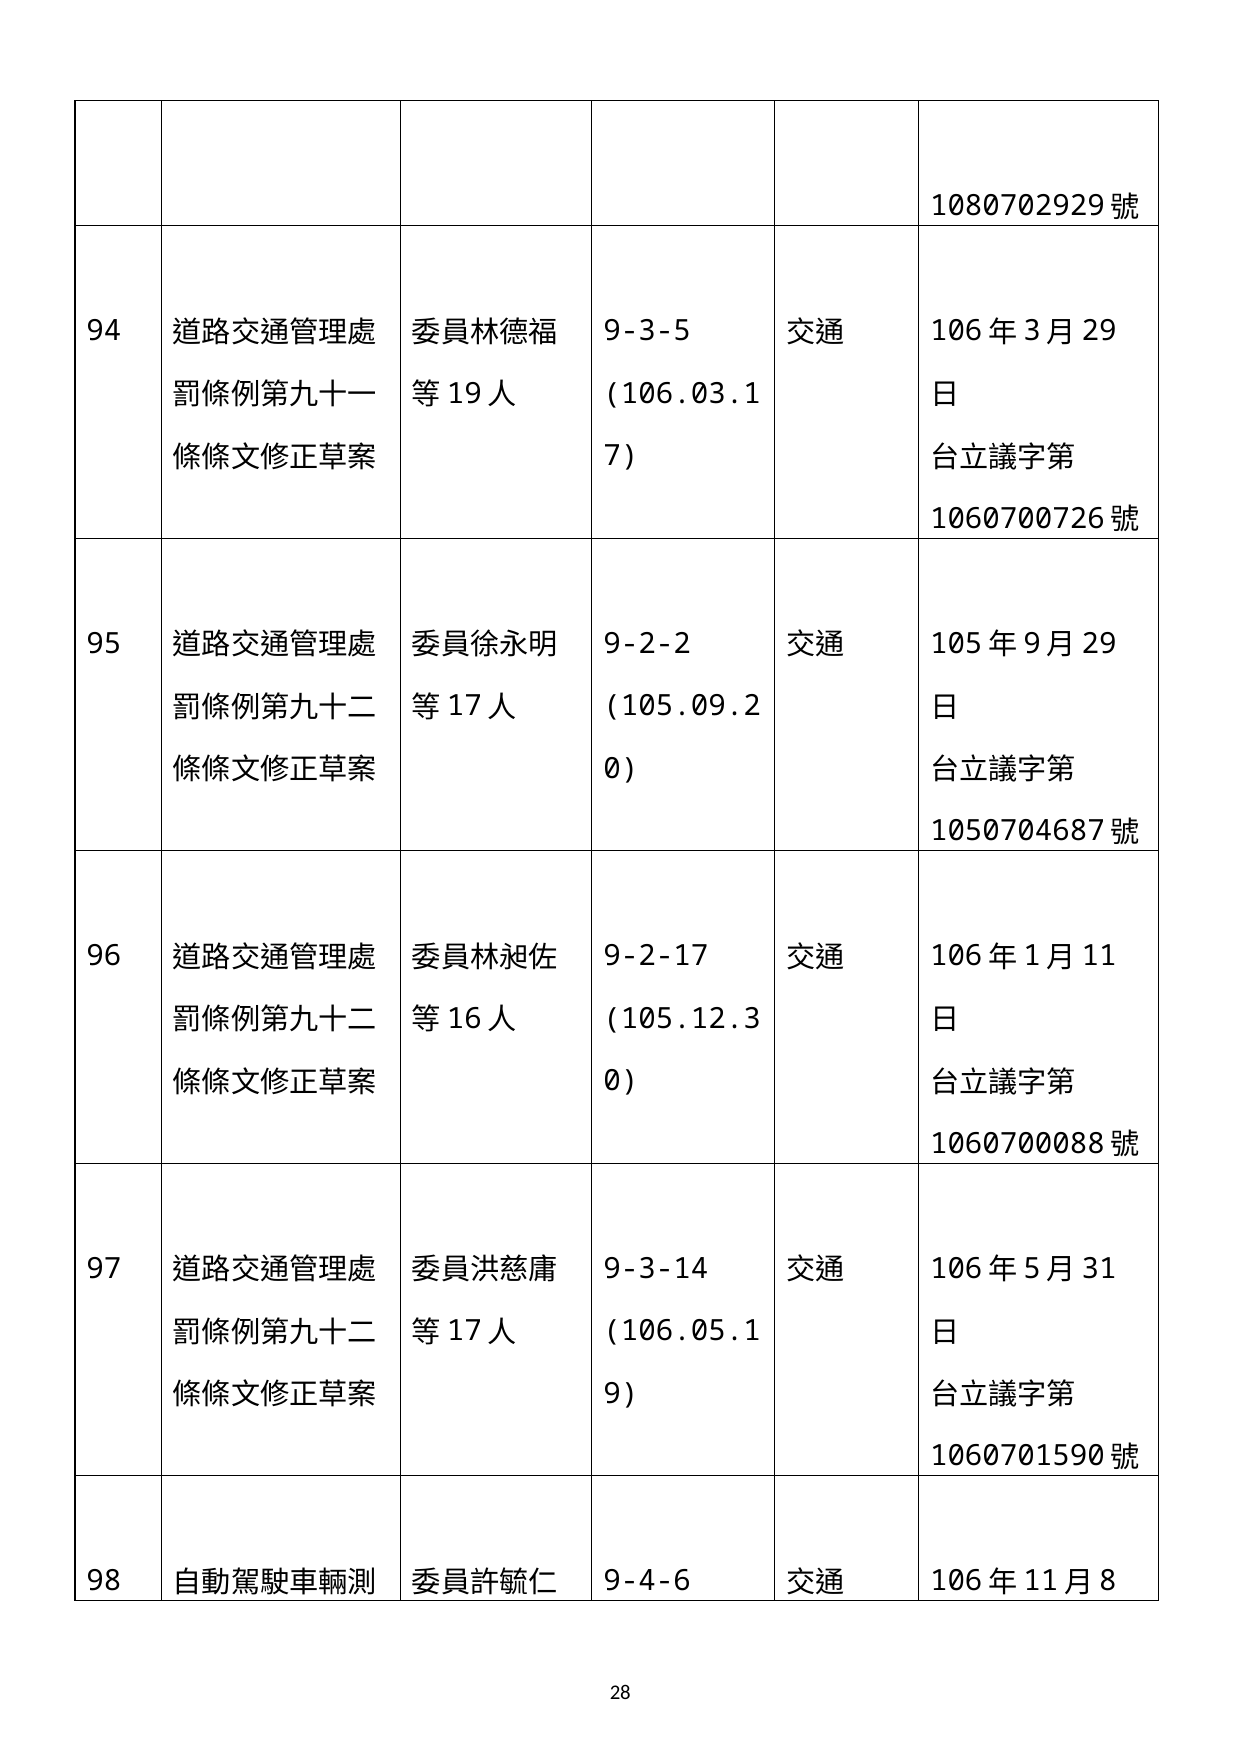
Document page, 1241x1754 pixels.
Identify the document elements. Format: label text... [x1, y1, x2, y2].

table_cell 交通 [775, 851, 918, 1163]
table_cell 委員林德福等19人 [401, 226, 591, 538]
table_cell 道路交通管理處罰條例第九十二條條文修正草案 [162, 539, 400, 850]
table_cell 9-2-2 (105.09.20) [592, 539, 774, 850]
table_cell [162, 101, 400, 225]
table_cell [76, 101, 161, 225]
table_cell [592, 101, 774, 225]
table_cell 94 [76, 226, 161, 538]
table_cell 委員林昶佐等16人 [401, 851, 591, 1163]
table_cell 105年9月29日 台立議字第1050704687號 [919, 539, 1158, 850]
table_cell [401, 101, 591, 225]
table_cell 道路交通管理處罰條例第九十二條條文修正草案 [162, 1164, 400, 1475]
table_cell 委員徐永明等17人 [401, 539, 591, 850]
table_cell 97 [76, 1164, 161, 1475]
table_cell 交通 [775, 1476, 918, 1600]
table_cell 委員許毓仁 [401, 1476, 591, 1600]
table_cell 95 [76, 539, 161, 850]
table_cell 1080702929號 [919, 101, 1158, 225]
table_cell 98 [76, 1476, 161, 1600]
table_cell 106年1月11日 台立議字第1060700088號 [919, 851, 1158, 1163]
table_cell 9-4-6 [592, 1476, 774, 1600]
table_cell 9-2-17 (105.12.30) [592, 851, 774, 1163]
table_cell 交通 [775, 539, 918, 850]
table_cell 委員洪慈庸等17人 [401, 1164, 591, 1475]
table_cell 106年3月29日 台立議字第1060700726號 [919, 226, 1158, 538]
table_cell 自動駕駛車輛測 [162, 1476, 400, 1600]
table_cell 106年5月31日 台立議字第1060701590號 [919, 1164, 1158, 1475]
table_cell 96 [76, 851, 161, 1163]
table_cell 9-3-5 (106.03.17) [592, 226, 774, 538]
table_cell 9-3-14 (106.05.19) [592, 1164, 774, 1475]
table_cell [775, 101, 918, 225]
table_cell 交通 [775, 1164, 918, 1475]
table_cell 道路交通管理處罰條例第九十一條條文修正草案 [162, 226, 400, 538]
table_cell 道路交通管理處罰條例第九十二條條文修正草案 [162, 851, 400, 1163]
table_cell 交通 [775, 226, 918, 538]
table_cell 106年11月8 [919, 1476, 1158, 1600]
